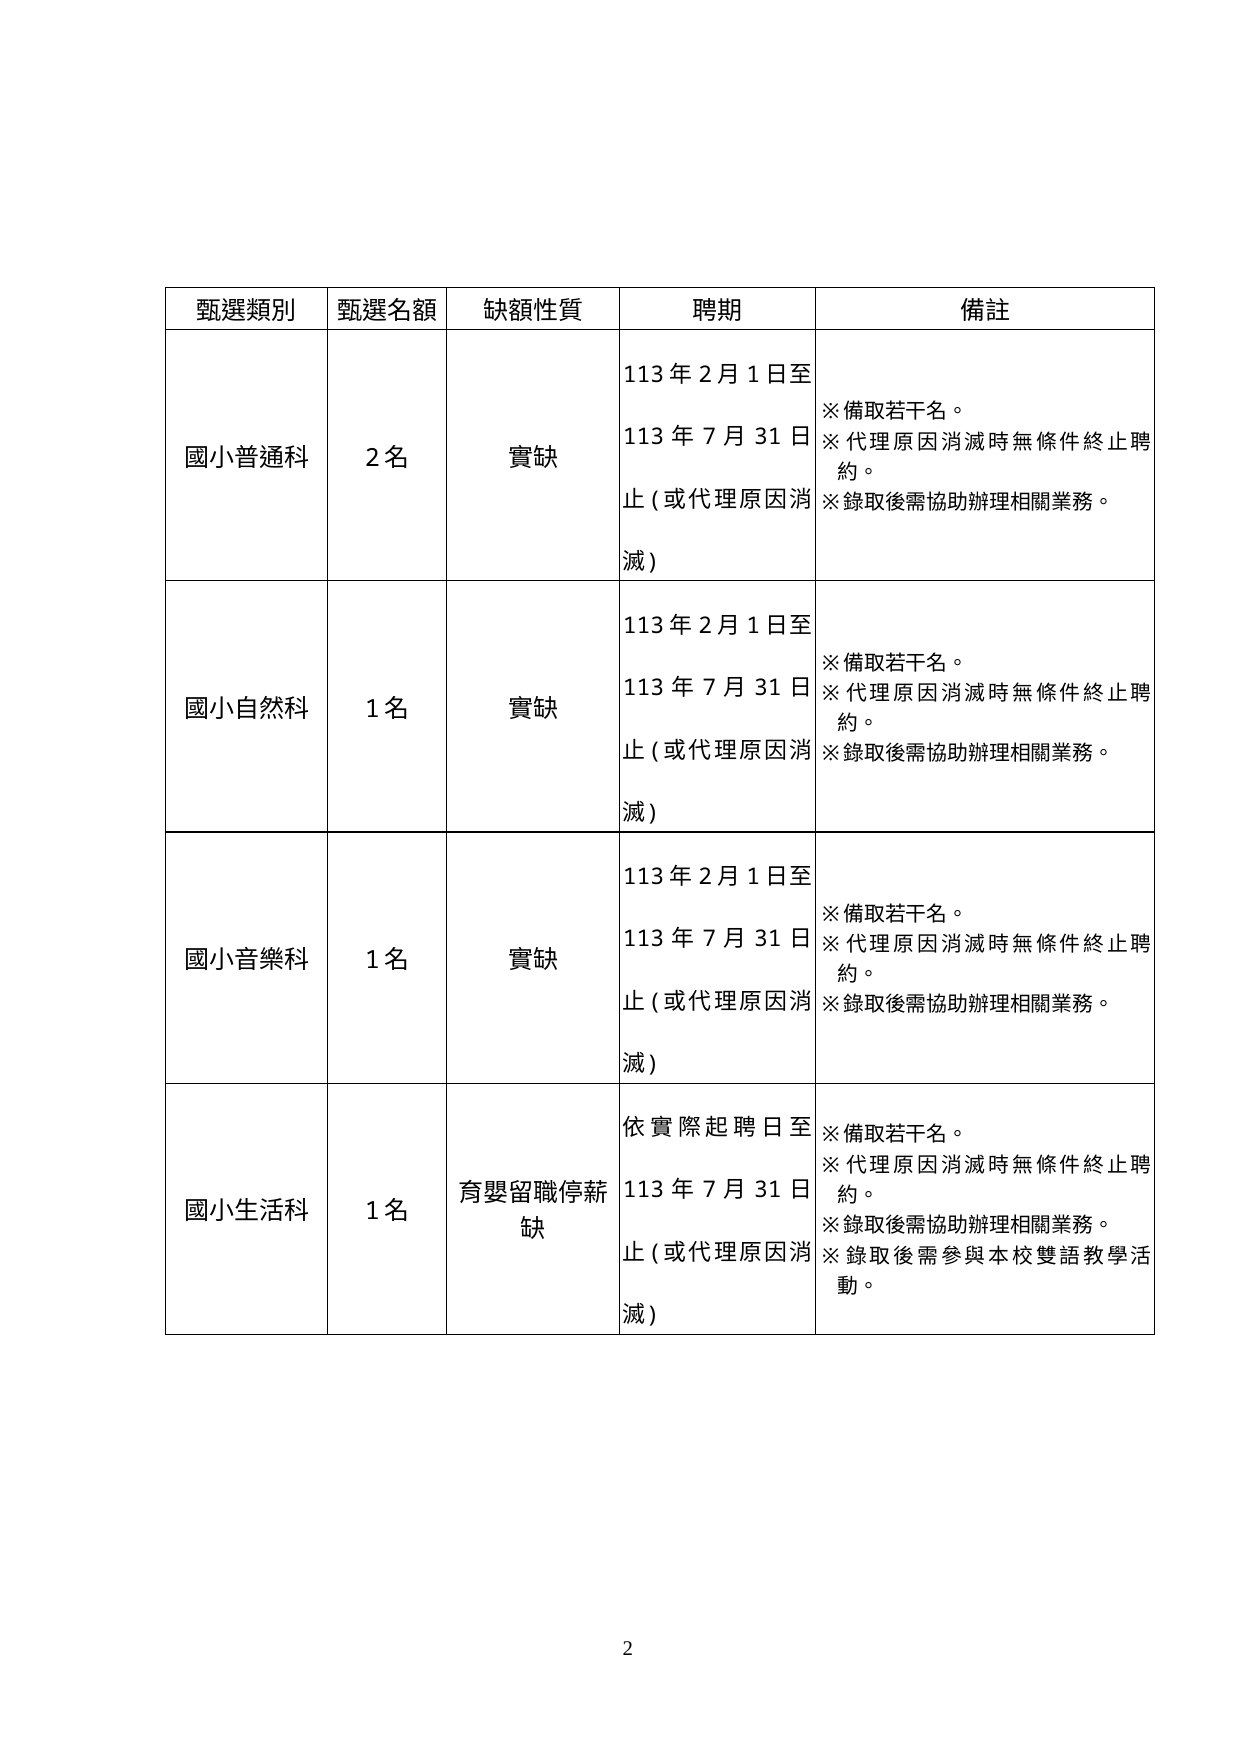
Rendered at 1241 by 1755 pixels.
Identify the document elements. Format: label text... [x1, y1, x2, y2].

table_cell 國小生活科 [166, 1084, 327, 1333]
table_cell 依實際起聘日至113年7月31日止(或代理原因消滅) [620, 1084, 815, 1333]
table_cell 國小音樂科 [166, 833, 327, 1082]
table_cell ※備取若干名。 ※代理原因消滅時無條件終止聘約。 ※錄取後需協助辦理相關業務。 [816, 833, 1154, 1082]
table_cell 實缺 [447, 581, 619, 831]
table_cell 1名 [328, 581, 446, 831]
table_cell 國小普通科 [166, 330, 327, 580]
table_cell ※備取若干名。 ※代理原因消滅時無條件終止聘約。 ※錄取後需協助辦理相關業務。 [816, 330, 1154, 580]
table_cell 國小自然科 [166, 581, 327, 831]
table_header 甄選名額 [328, 288, 446, 329]
table_header 聘期 [620, 288, 815, 329]
table_cell ※備取若干名。 ※代理原因消滅時無條件終止聘約。 ※錄取後需協助辦理相關業務。 ※錄取後需參與本校雙語教學活動。 [816, 1084, 1154, 1333]
table_cell ※備取若干名。 ※代理原因消滅時無條件終止聘約。 ※錄取後需協助辦理相關業務。 [816, 581, 1154, 831]
table_cell 113年2月1日至113年7月31日止(或代理原因消滅) [620, 581, 815, 831]
table_cell 113年2月1日至113年7月31日止(或代理原因消滅) [620, 330, 815, 580]
table_cell 實缺 [447, 833, 619, 1082]
table_cell 2名 [328, 330, 446, 580]
table_cell 實缺 [447, 330, 619, 580]
table_header 缺額性質 [447, 288, 619, 329]
table_cell 1名 [328, 1084, 446, 1333]
table_header 甄選類別 [166, 288, 327, 329]
table_cell 1名 [328, 833, 446, 1082]
table_cell 育嬰留職停薪缺 [447, 1084, 619, 1333]
table_header 備註 [816, 288, 1154, 329]
table_cell 113年2月1日至113年7月31日止(或代理原因消滅) [620, 833, 815, 1082]
